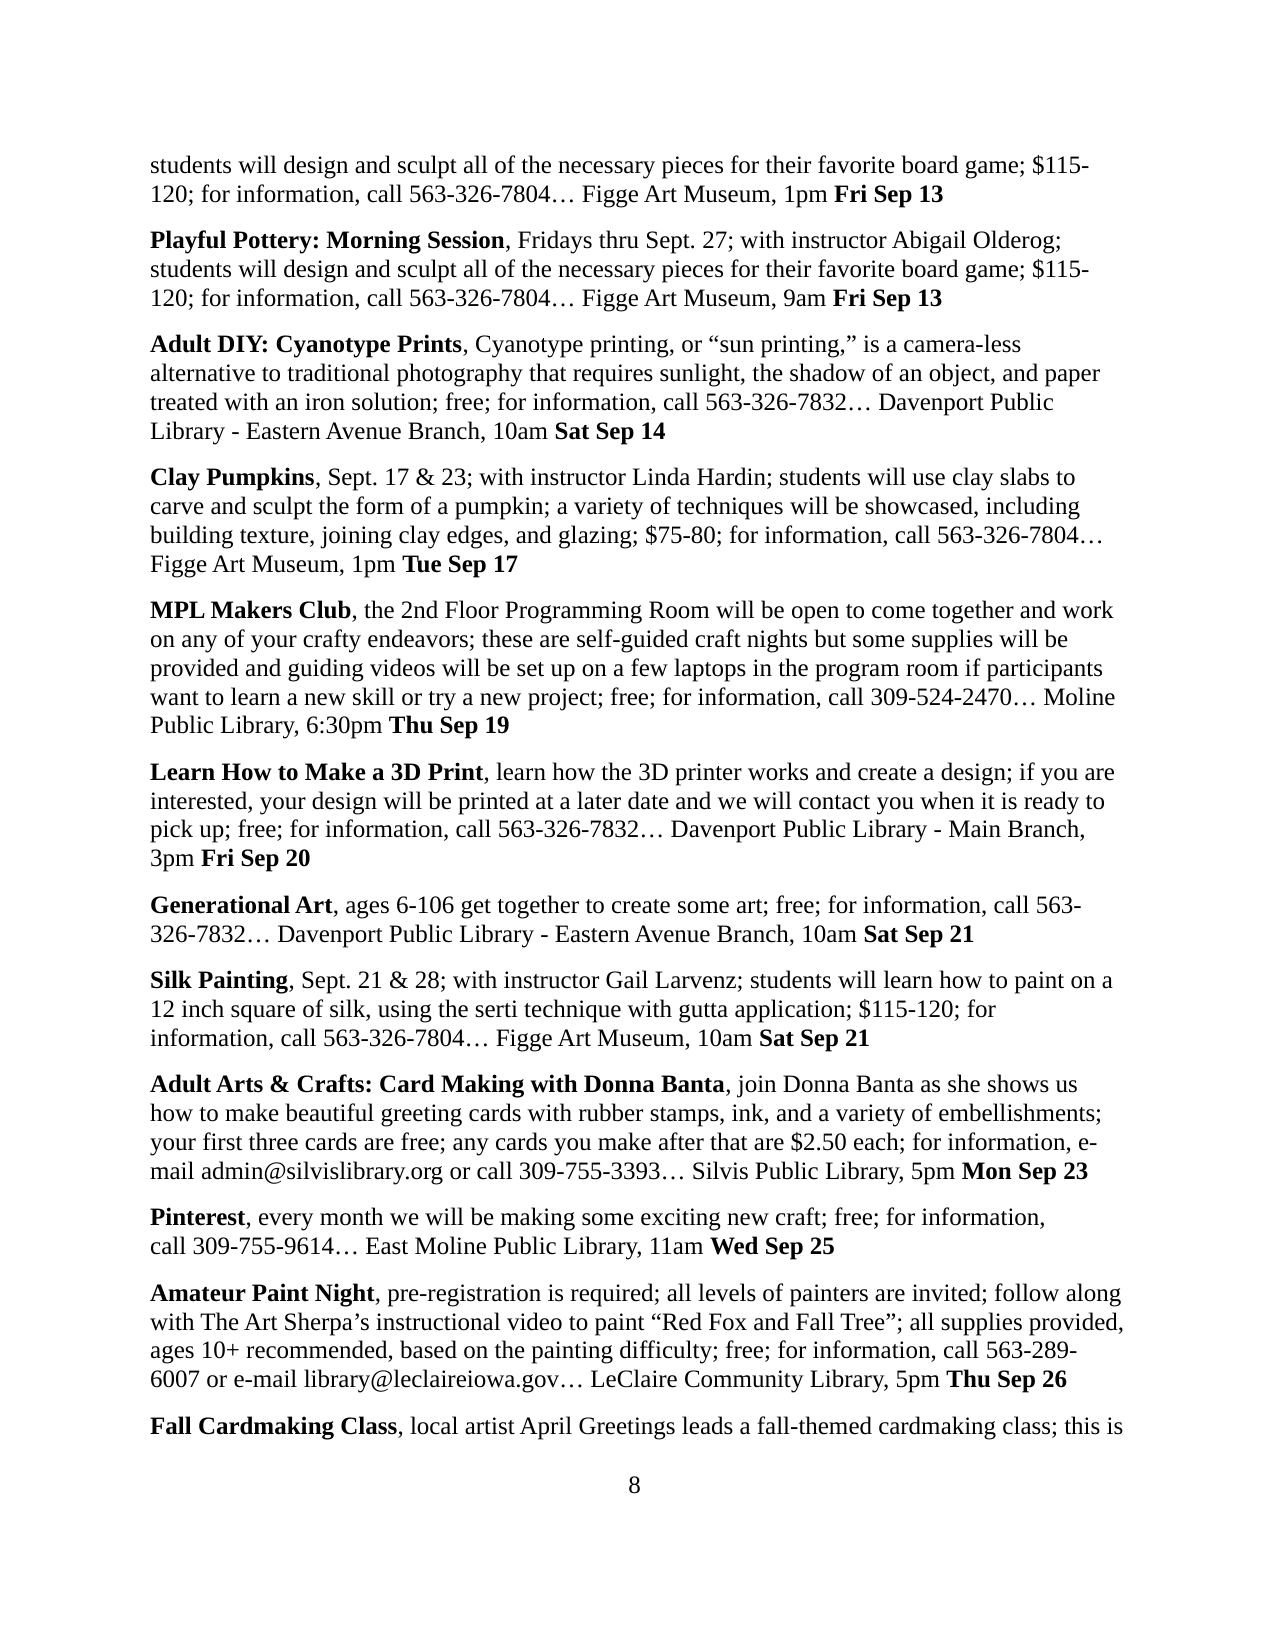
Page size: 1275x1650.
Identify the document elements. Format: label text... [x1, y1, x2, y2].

text students will design and sculpt all of the necessary pieces for their favorite board game; $115-120; for information, call 563-326-7804… Figge Art Museum, 1pm Fri Sep 13 [150, 150, 1125, 207]
text MPL Makers Club, the 2nd Floor Programming Room will be open to come together and work on any of your crafty endeavors; these are self-guided craft nights but some supplies will be provided and guiding videos will be set up on a few laptops in the program room if participants want to learn a new skill or try a new project; free; for information, call 309-524-2470… Moline Public Library, 6:30pm Thu Sep 19 [150, 595, 1125, 739]
text Amateur Paint Night, pre-registration is required; all levels of painters are invited; follow along with The Art Sherpa’s instructional video to paint “Red Fox and Fall Tree”; all supplies provided, ages 10+ recommended, based on the painting difficulty; free; for information, call 563-289-6007 or e-mail library@leclaireiowa.gov… LeClaire Community Library, 5pm Thu Sep 26 [150, 1278, 1125, 1393]
text Generational Art, ages 6-106 get together to create some art; free; for information, call 563-326-7832… Davenport Public Library - Eastern Avenue Branch, 10am Sat Sep 21 [150, 890, 1125, 947]
text Learn How to Make a 3D Print, learn how the 3D printer works and create a design; if you are interested, your design will be printed at a later date and we will contact you when it is ready to pick up; free; for information, call 563-326-7832… Davenport Public Library - Main Branch, 3pm Fri Sep 20 [150, 757, 1125, 872]
text Adult DIY: Cyanotype Prints, Cyanotype printing, or “sun printing,” is a camera-less alternative to traditional photography that requires sunlight, the shadow of an object, and paper treated with an iron solution; free; for information, call 563-326-7832… Davenport Public Library - Eastern Avenue Branch, 10am Sat Sep 14 [150, 329, 1125, 444]
text Clay Pumpkins, Sept. 17 & 23; with instructor Linda Hardin; students will use clay slabs to carve and sculpt the form of a pumpkin; a variety of techniques will be showcased, including building texture, joining clay edges, and glazing; $75-80; for information, call 563-326-7804… Figge Art Museum, 1pm Tue Sep 17 [150, 462, 1125, 577]
text Playful Pottery: Morning Session, Fridays thru Sept. 27; with instructor Abigail Olderog; students will design and sculpt all of the necessary pieces for their favorite board game; $115-120; for information, call 563-326-7804… Figge Art Museum, 9am Fri Sep 13 [150, 225, 1125, 312]
text Adult Arts & Crafts: Card Making with Donna Banta, join Donna Banta as she shows us how to make beautiful greeting cards with rubber stamps, ink, and a variety of embellishments; your first three cards are free; any cards you make after that are $2.50 each; for information, e-mail admin@silvislibrary.org or call 309-755-3393… Silvis Public Library, 5pm Mon Sep 23 [150, 1069, 1125, 1184]
text Fall Cardmaking Class, local artist April Greetings leads a fall-themed cardmaking class; this is [150, 1411, 1125, 1439]
text Pinterest, every month we will be making some exciting new craft; free; for information, call 309-755-9614… East Moline Public Library, 11am Wed Sep 25 [150, 1202, 1125, 1260]
text Silk Painting, Sept. 21 & 28; with instructor Gail Larvenz; students will learn how to paint on a 12 inch square of silk, using the serti technique with gutta application; $115-120; for information, call 563-326-7804… Figge Art Museum, 10am Sat Sep 21 [150, 965, 1125, 1052]
